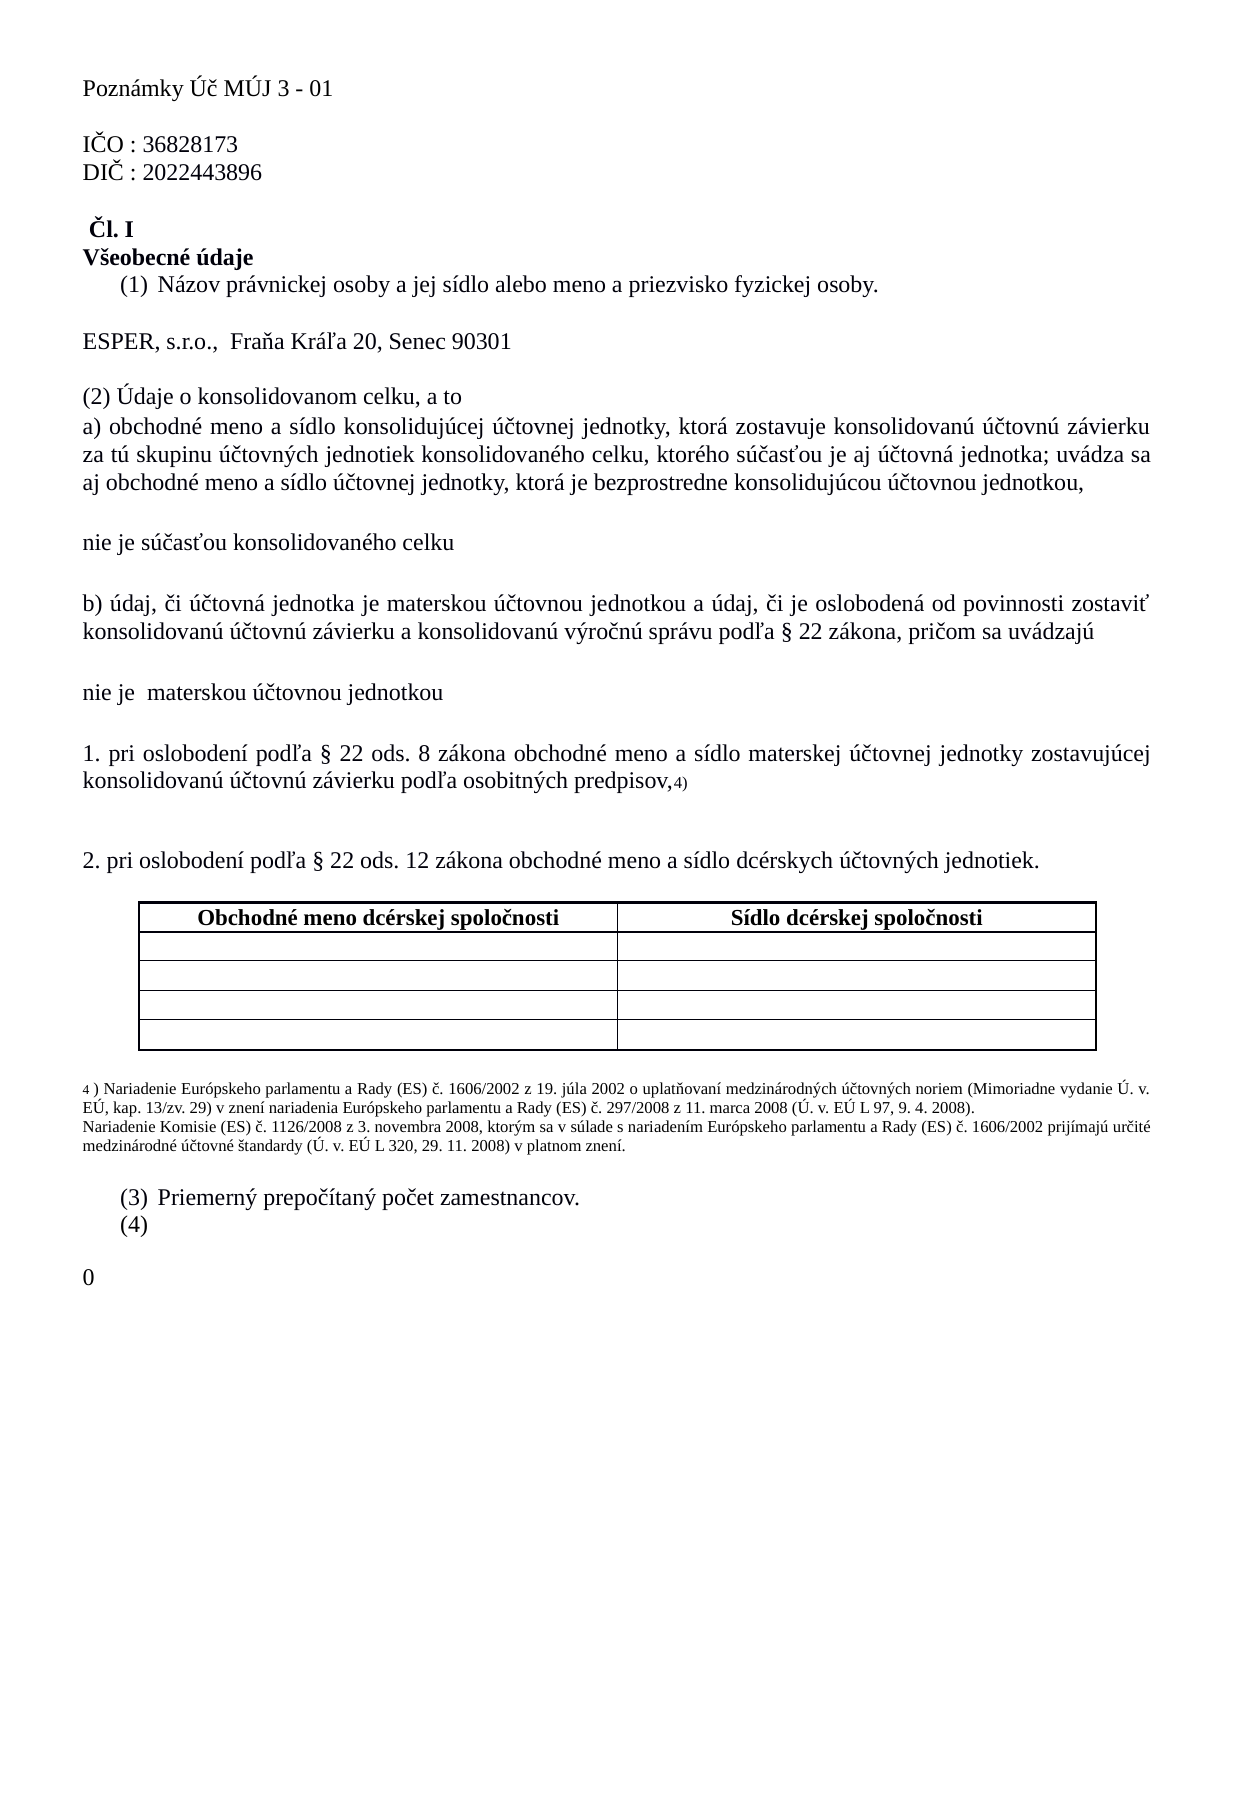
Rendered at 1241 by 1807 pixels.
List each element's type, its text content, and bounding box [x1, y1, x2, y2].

text nie je materskou účtovnou jednotkou [82, 678, 1152, 705]
text nie je súčasťou konsolidovaného celku [82, 528, 1152, 556]
text 0 [82, 1263, 1152, 1290]
text 2. pri oslobodení podľa § 22 ods. 12 zákona obchodné meno a sídlo dcérskych účtovných jednotiek. [82, 846, 1152, 874]
text (2) Údaje o konsolidovanom celku, a to [82, 382, 1152, 409]
table_header Obchodné meno dcérskej spoločnosti [140, 904, 617, 931]
text 4 ) Nariadenie Európskeho parlamentu a Rady (ES) č. 1606/2002 z 19. júla 2002 o uplatňovaní medzinárodných účtovných noriem (Mimoriadne vydanie Ú. v. EÚ, kap. 13/zv. 29) v znení nariadenia Európskeho parlamentu a Rady (ES) č. 297/2008 z 11. marca 2008 (Ú. v. EÚ L 97, 9. 4. 2008). [82, 1078, 1152, 1117]
table_header Sídlo dcérskej spoločnosti [618, 904, 1095, 931]
table_cell [618, 1020, 1095, 1049]
table_cell [140, 991, 617, 1019]
table_cell [140, 1020, 617, 1049]
text a) obchodné meno a sídlo konsolidujúcej účtovnej jednotky, ktorá zostavuje konsolidovanú účtovnú závierku za tú skupinu účtovných jednotiek konsolidovaného celku, ktorého súčasťou je aj účtovná jednotka; uvádza sa aj obchodné meno a sídlo účtovnej jednotky, ktorá je bezprostredne konsolidujúcou účtovnou jednotkou, [82, 412, 1152, 495]
text ESPER, s.r.o., Fraňa Kráľa 20, Senec 90301 [82, 327, 1152, 354]
list Názov právnickej osoby a jej sídlo alebo meno a priezvisko fyzickej osoby. [120, 270, 1152, 298]
text Všeobecné údaje [82, 243, 1152, 270]
table_cell [618, 933, 1095, 960]
text 1. pri oslobodení podľa § 22 ods. 8 zákona obchodné meno a sídlo materskej účtovnej jednotky zostavujúcej konsolidovanú účtovnú závierku podľa osobitných predpisov,4) [82, 738, 1152, 794]
table_cell [140, 961, 617, 990]
text b) údaj, či účtovná jednotka je materskou účtovnou jednotkou a údaj, či je oslobodená od povinnosti zostaviť konsolidovanú účtovnú závierku a konsolidovanú výročnú správu podľa § 22 zákona, pričom sa uvádzajú [82, 589, 1152, 644]
table_cell [618, 961, 1095, 990]
table_cell [140, 933, 617, 960]
list Priemerný prepočítaný počet zamestnancov. [120, 1183, 1152, 1210]
text Nariadenie Komisie (ES) č. 1126/2008 z 3. novembra 2008, ktorým sa v súlade s nariadením Európskeho parlamentu a Rady (ES) č. 1606/2002 prijímajú určité medzinárodné účtovné štandardy (Ú. v. EÚ L 320, 29. 11. 2008) v platnom znení. [82, 1117, 1152, 1155]
text Čl. I [82, 214, 1152, 243]
table_cell [618, 991, 1095, 1019]
